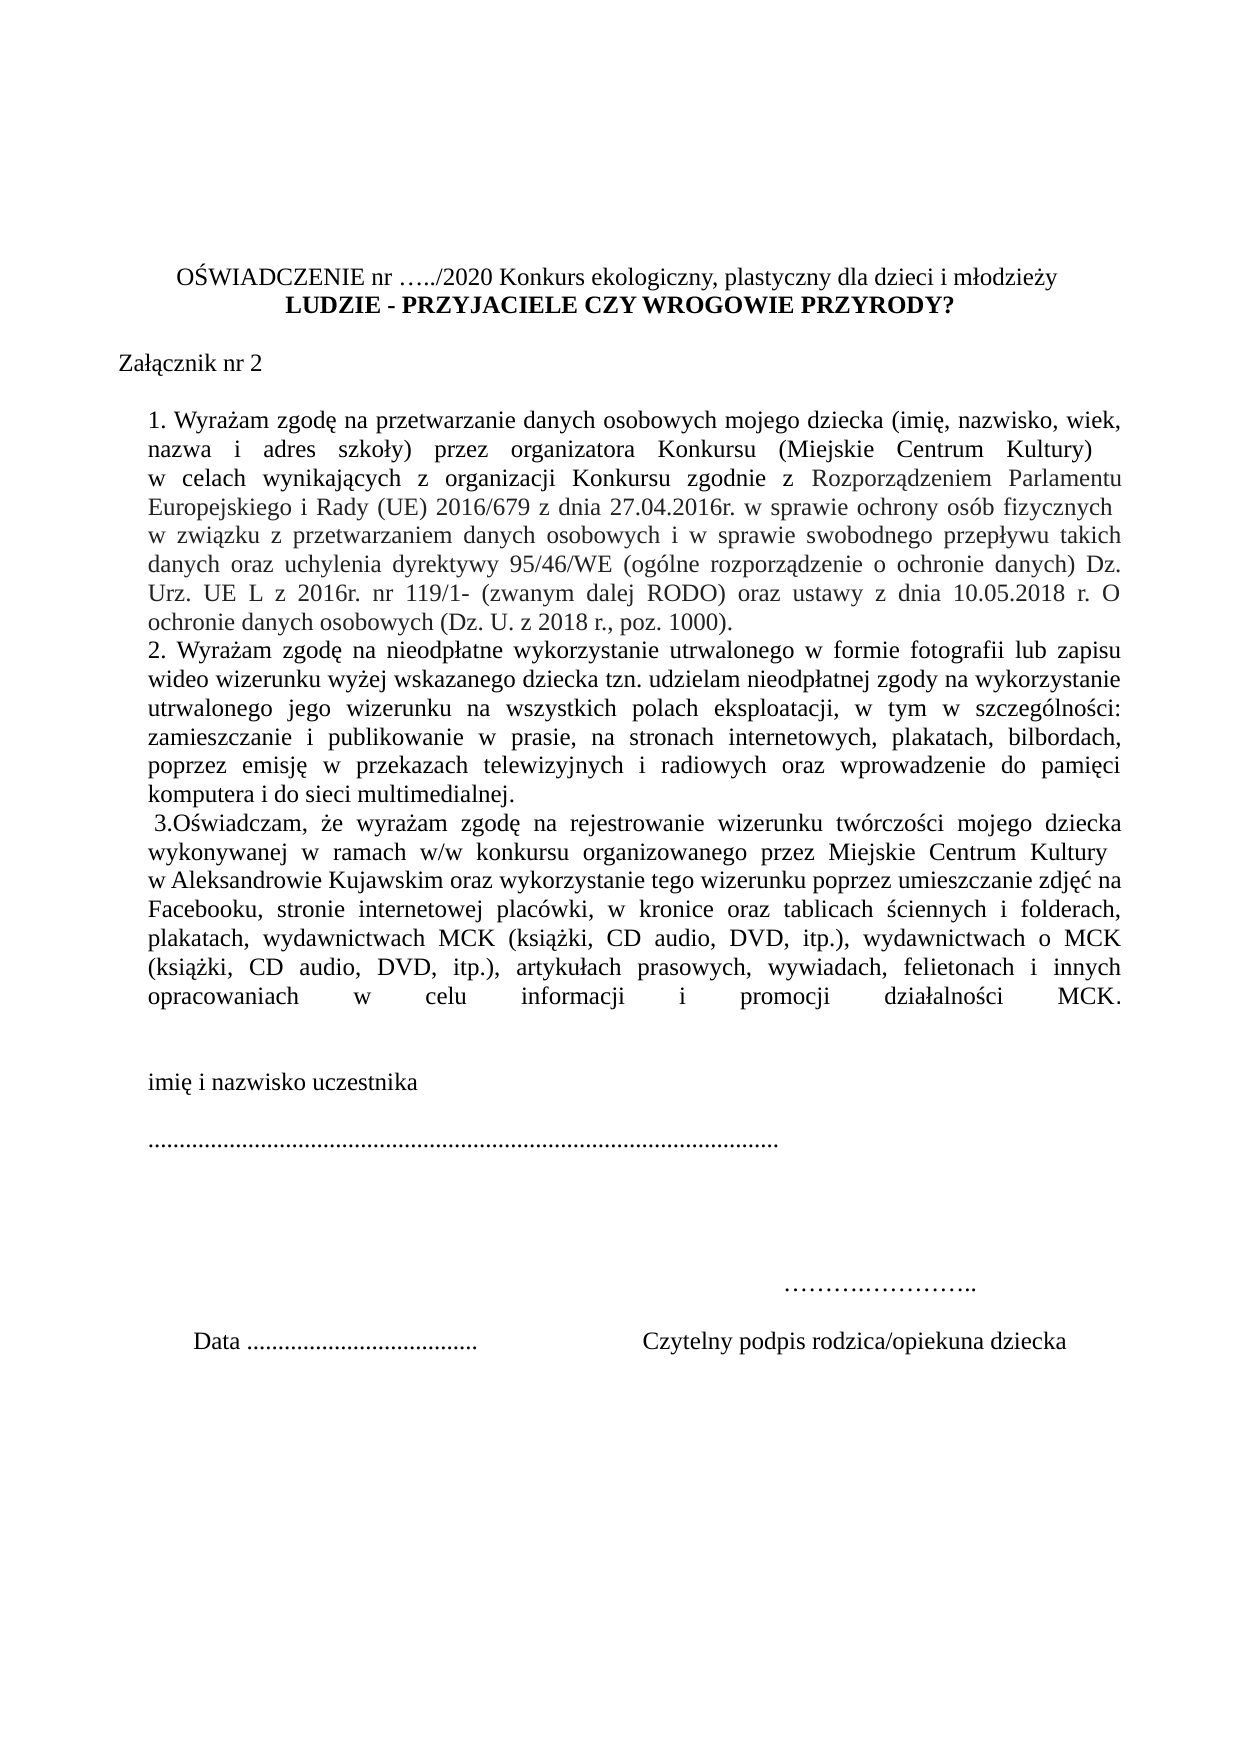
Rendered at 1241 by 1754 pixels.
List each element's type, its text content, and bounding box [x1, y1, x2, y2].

text 3.Oświadczam, że wyrażam zgodę na rejestrowanie wizerunku twórczości mojego dziecka wykonywanej w ramach w/w konkursu organizowanego przez Miejskie Centrum Kultury w Aleksandrowie Kujawskim oraz wykorzystanie tego wizerunku poprzez umieszczanie zdjęć na Facebooku, stronie internetowej placówki, w kronice oraz tablicach ściennych i folderach, plakatach, wydawnictwach MCK (książki, CD audio, DVD, itp.), wydawnictwach o MCK (książki, CD audio, DVD, itp.), artykułach prasowych, wywiadach, felietonach i innych opracowaniach w celu informacji i promocji działalności MCK. [148, 808, 1122, 1038]
text ……….………….. [118, 1268, 1122, 1297]
text imię i nazwisko uczestnika [148, 1067, 1122, 1096]
text 1. Wyrażam zgodę na przetwarzanie danych osobowych mojego dziecka (imię, nazwisko, wiek, nazwa i adres szkoły) przez organizatora Konkursu (Miejskie Centrum Kultury) w celach wynikających z organizacji Konkursu zgodnie z Rozporządzeniem Parlamentu Europejskiego i Rady (UE) 2016/679 z dnia 27.04.2016r. w sprawie ochrony osób fizycznych w związku z przetwarzaniem danych osobowych i w sprawie swobodnego przepływu takich danych oraz uchylenia dyrektywy 95/46/WE (ogólne rozporządzenie o ochronie danych) Dz. Urz. UE L z 2016r. nr 119/1- (zwanym dalej RODO) oraz ustawy z dnia 10.05.2018 r. O ochronie danych osobowych (Dz. U. z 2018 r., poz. 1000). [148, 406, 1122, 636]
text OŚWIADCZENIE nr …../2020 Konkurs ekologiczny, plastyczny dla dzieci i młodzieży LUDZIE - PRZYJACIELE CZY WROGOWIE PRZYRODY? [118, 262, 1122, 319]
text ..................................................................................................... [148, 1124, 1122, 1153]
text Załącznik nr 2 [118, 348, 1122, 377]
text Data ..................................... Czytelny podpis rodzica/opiekuna dziecka [193, 1326, 1122, 1354]
text 2. Wyrażam zgodę na nieodpłatne wykorzystanie utrwalonego w formie fotografii lub zapisu wideo wizerunku wyżej wskazanego dziecka tzn. udzielam nieodpłatnej zgody na wykorzystanie utrwalonego jego wizerunku na wszystkich polach eksploatacji, w tym w szczególności: zamieszczanie i publikowanie w prasie, na stronach internetowych, plakatach, bilbordach, poprzez emisję w przekazach telewizyjnych i radiowych oraz wprowadzenie do pamięci komputera i do sieci multimedialnej. [148, 636, 1122, 808]
